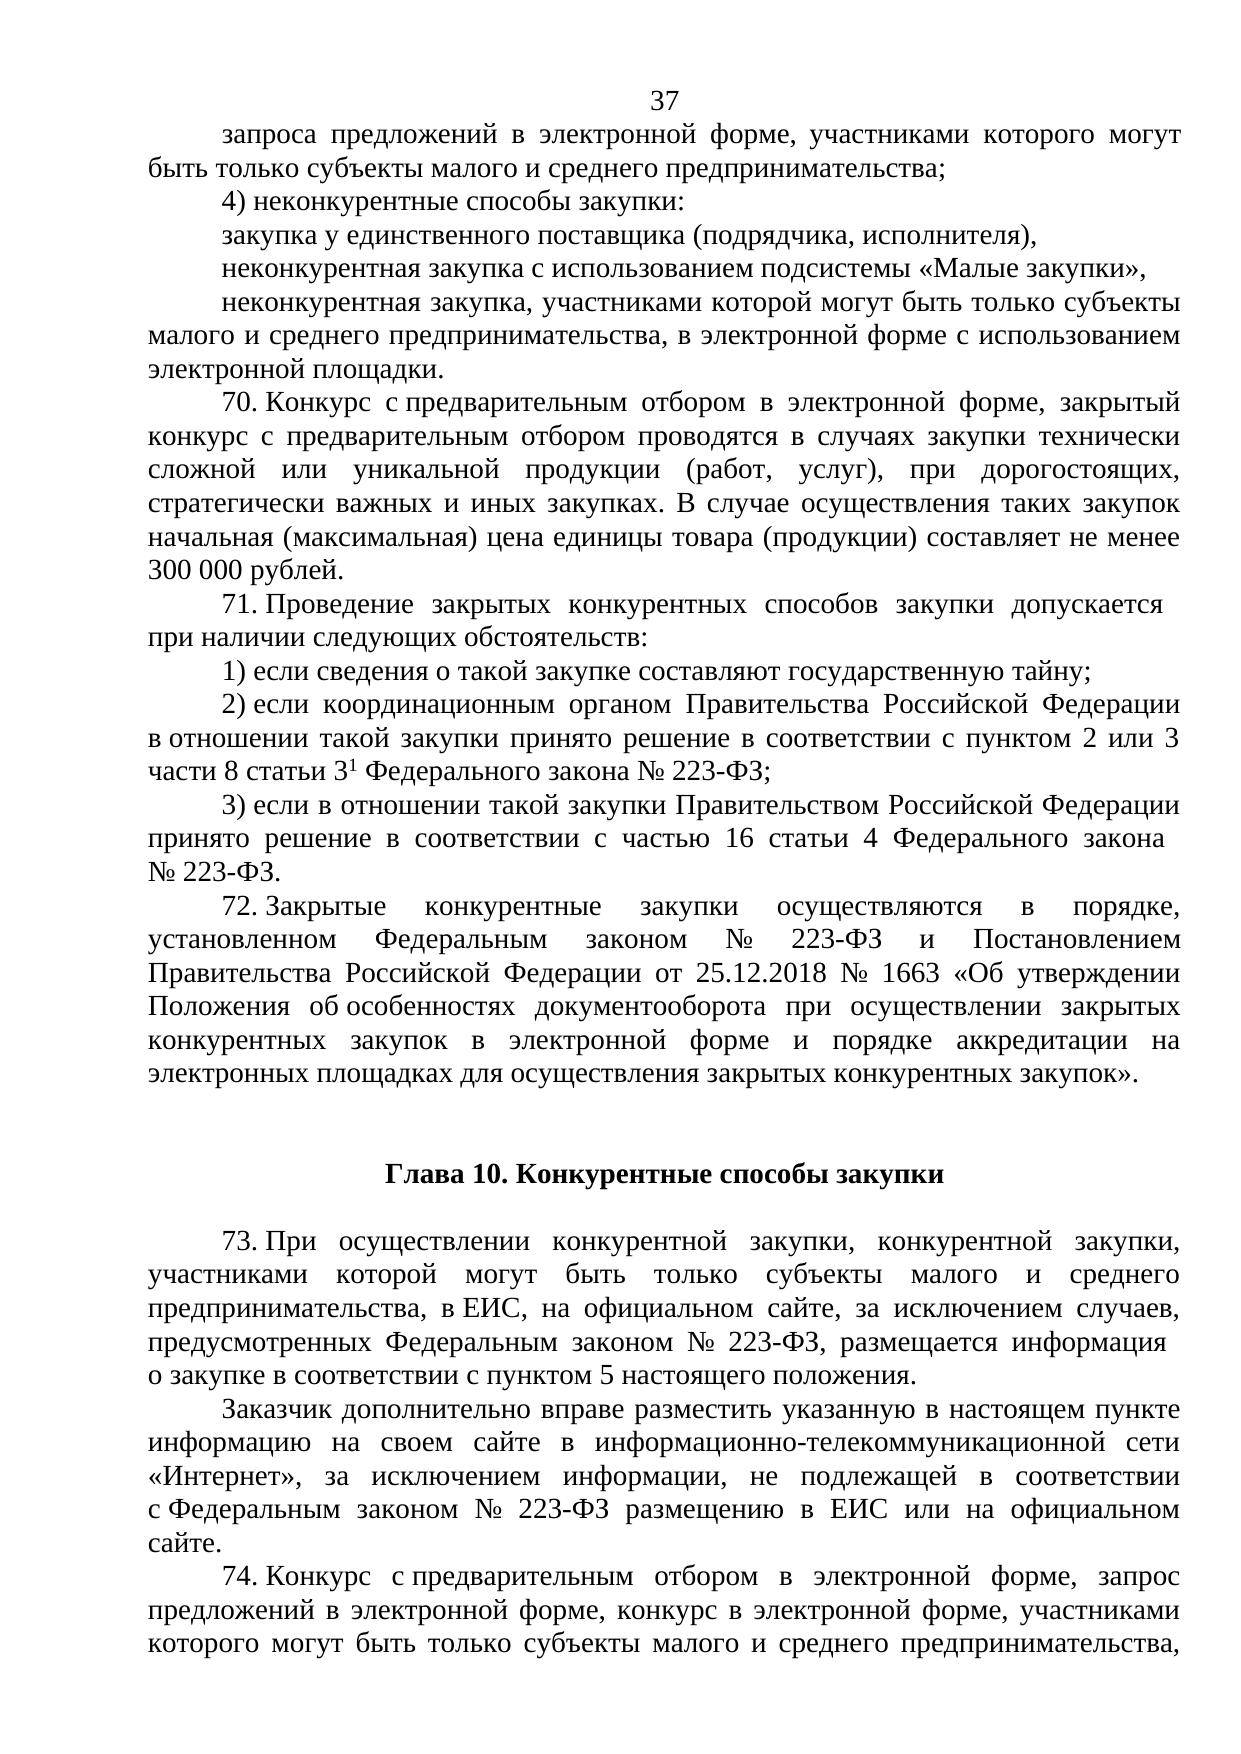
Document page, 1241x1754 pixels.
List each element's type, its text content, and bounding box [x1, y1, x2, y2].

text Глава 10. Конкурентные способы закупки [148, 1156, 1181, 1189]
text неконкурентная закупка с использованием подсистемы «Малые закупки», [148, 250, 1181, 284]
text закупка у единственного поставщика (подрядчика, исполнителя), [148, 217, 1181, 250]
text 2) если координационным органом Правительства Российской Федерации в отношении такой закупки принято решение в соответствии с пунктом 2 или 3 части 8 статьи 31 Федерального закона № 223-ФЗ; [148, 686, 1181, 787]
text 71. Проведение закрытых конкурентных способов закупки допускается при наличии следующих обстоятельств: [148, 586, 1181, 653]
text 72. Закрытые конкурентные закупки осуществляются в порядке, установленном Федеральным законом № 223-ФЗ и Постановлением Правительства Российской Федерации от 25.12.2018 № 1663 «Об утверждении Положения об особенностях документооборота при осуществлении закрытых конкурентных закупок в электронной форме и порядке аккредитации на электронных площадках для осуществления закрытых конкурентных закупок». [148, 888, 1181, 1089]
text Заказчик дополнительно вправе разместить указанную в настоящем пункте информацию на своем сайте в информационно-телекоммуникационной сети «Интернет», за исключением информации, не подлежащей в соответствии с Федеральным законом № 223-ФЗ размещению в ЕИС или на официальном сайте. [148, 1391, 1181, 1558]
text 74. Конкурс с предварительным отбором в электронной форме, запрос предложений в электронной форме, конкурс в электронной форме, участниками которого могут быть только субъекты малого и среднего предпринимательства, [148, 1558, 1181, 1659]
text 73. При осуществлении конкурентной закупки, конкурентной закупки, участниками которой могут быть только субъекты малого и среднего предпринимательства, в ЕИС, на официальном сайте, за исключением случаев, предусмотренных Федеральным законом № 223-ФЗ, размещается информация о закупке в соответствии с пунктом 5 настоящего положения. [148, 1223, 1181, 1391]
text неконкурентная закупка, участниками которой могут быть только субъекты малого и среднего предпринимательства, в электронной форме с использованием электронной площадки. [148, 284, 1181, 384]
text 1) если сведения о такой закупке составляют государственную тайну; [148, 653, 1181, 686]
text 70. Конкурс с предварительным отбором в электронной форме, закрытый конкурс с предварительным отбором проводятся в случаях закупки технически сложной или уникальной продукции (работ, услуг), при дорогостоящих, стратегически важных и иных закупках. В случае осуществления таких закупок начальная (максимальная) цена единицы товара (продукции) составляет не менее 300 000 рублей. [148, 384, 1181, 586]
text 4) неконкурентные способы закупки: [148, 183, 1181, 217]
text 3) если в отношении такой закупки Правительством Российской Федерации принято решение в соответствии с частью 16 статьи 4 Федерального закона № 223-ФЗ. [148, 787, 1181, 888]
text запроса предложений в электронной форме, участниками которого могут быть только субъекты малого и среднего предпринимательства; [148, 116, 1181, 183]
